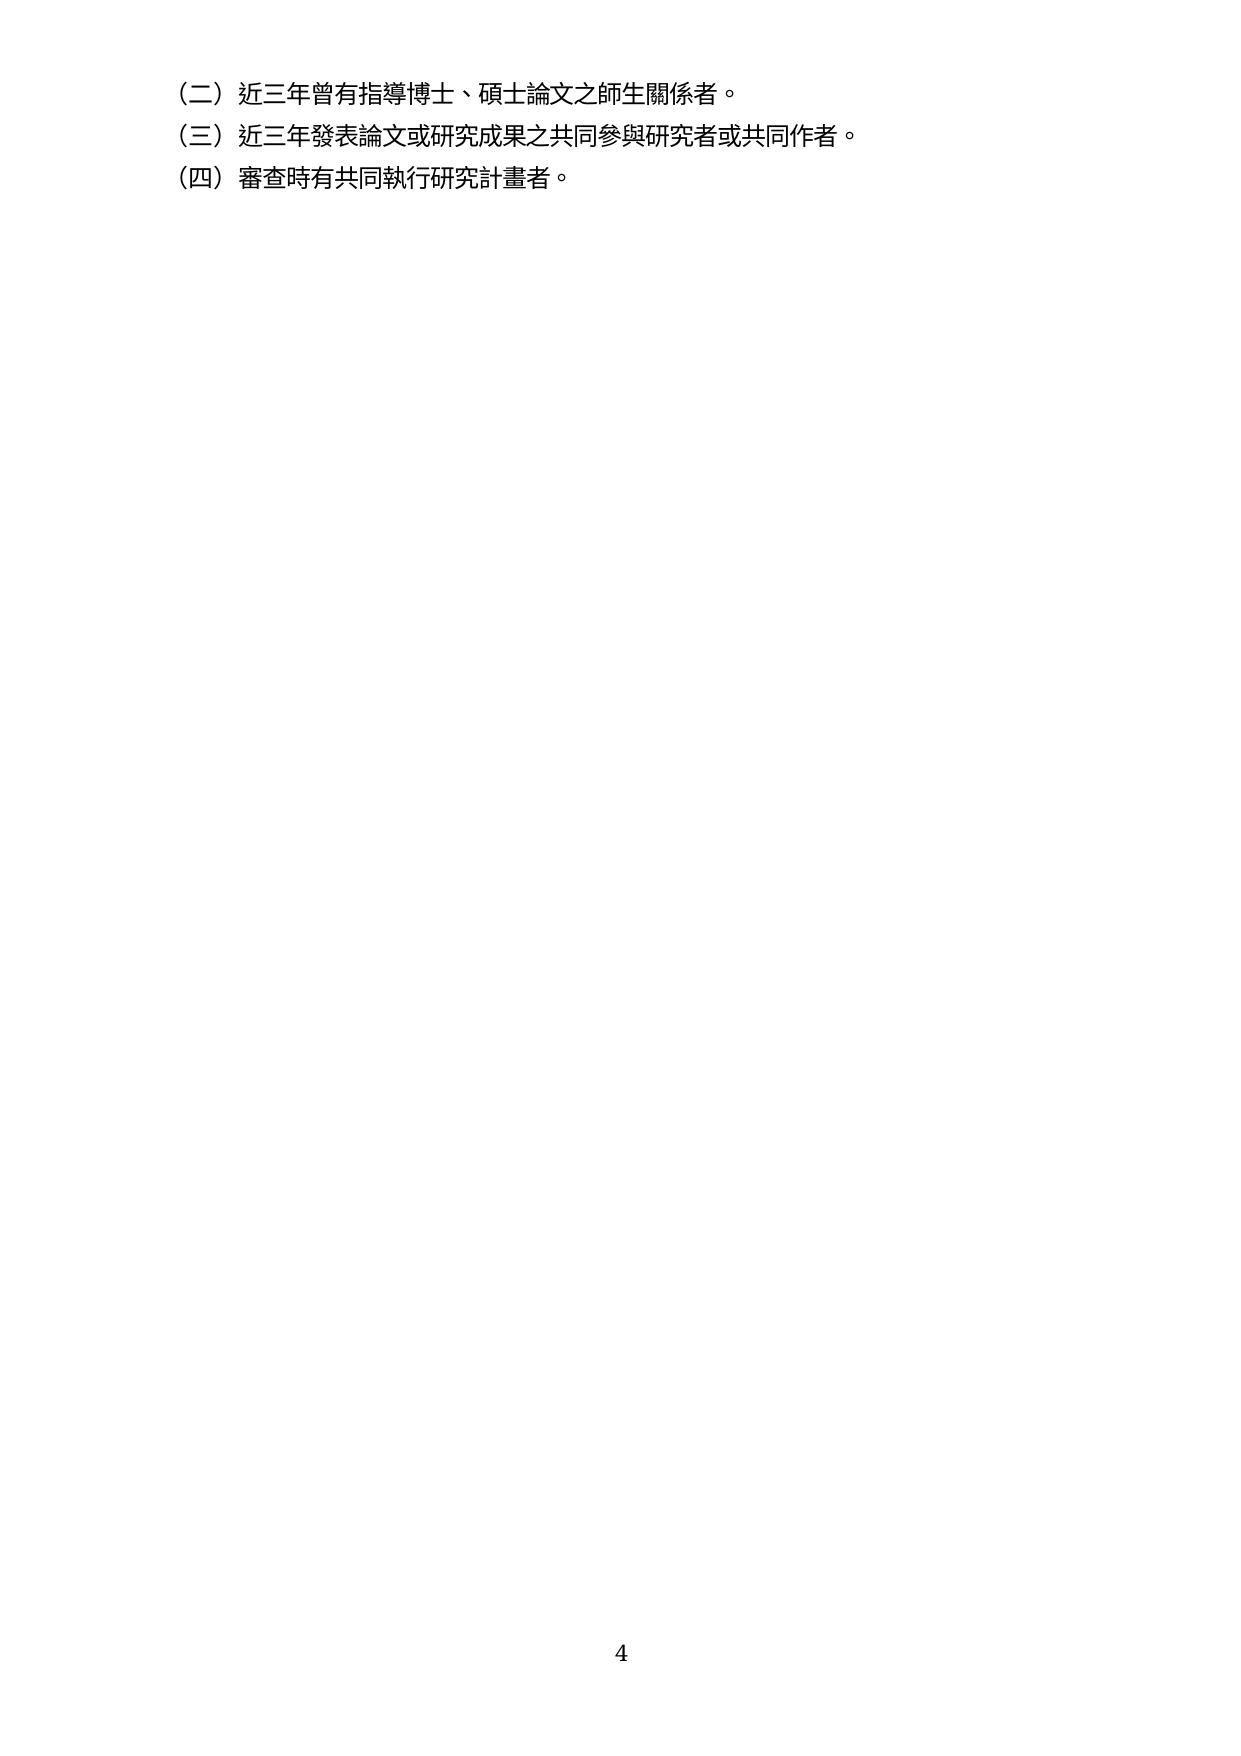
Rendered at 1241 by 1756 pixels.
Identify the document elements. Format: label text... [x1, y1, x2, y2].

text （二）近三年曾有指導博士、碩士論文之師生關係者。 [163, 75, 1157, 111]
text （三）近三年發表論文或研究成果之共同參與研究者或共同作者。 [163, 117, 1157, 153]
text （四）審查時有共同執行研究計畫者。 [163, 158, 1157, 195]
